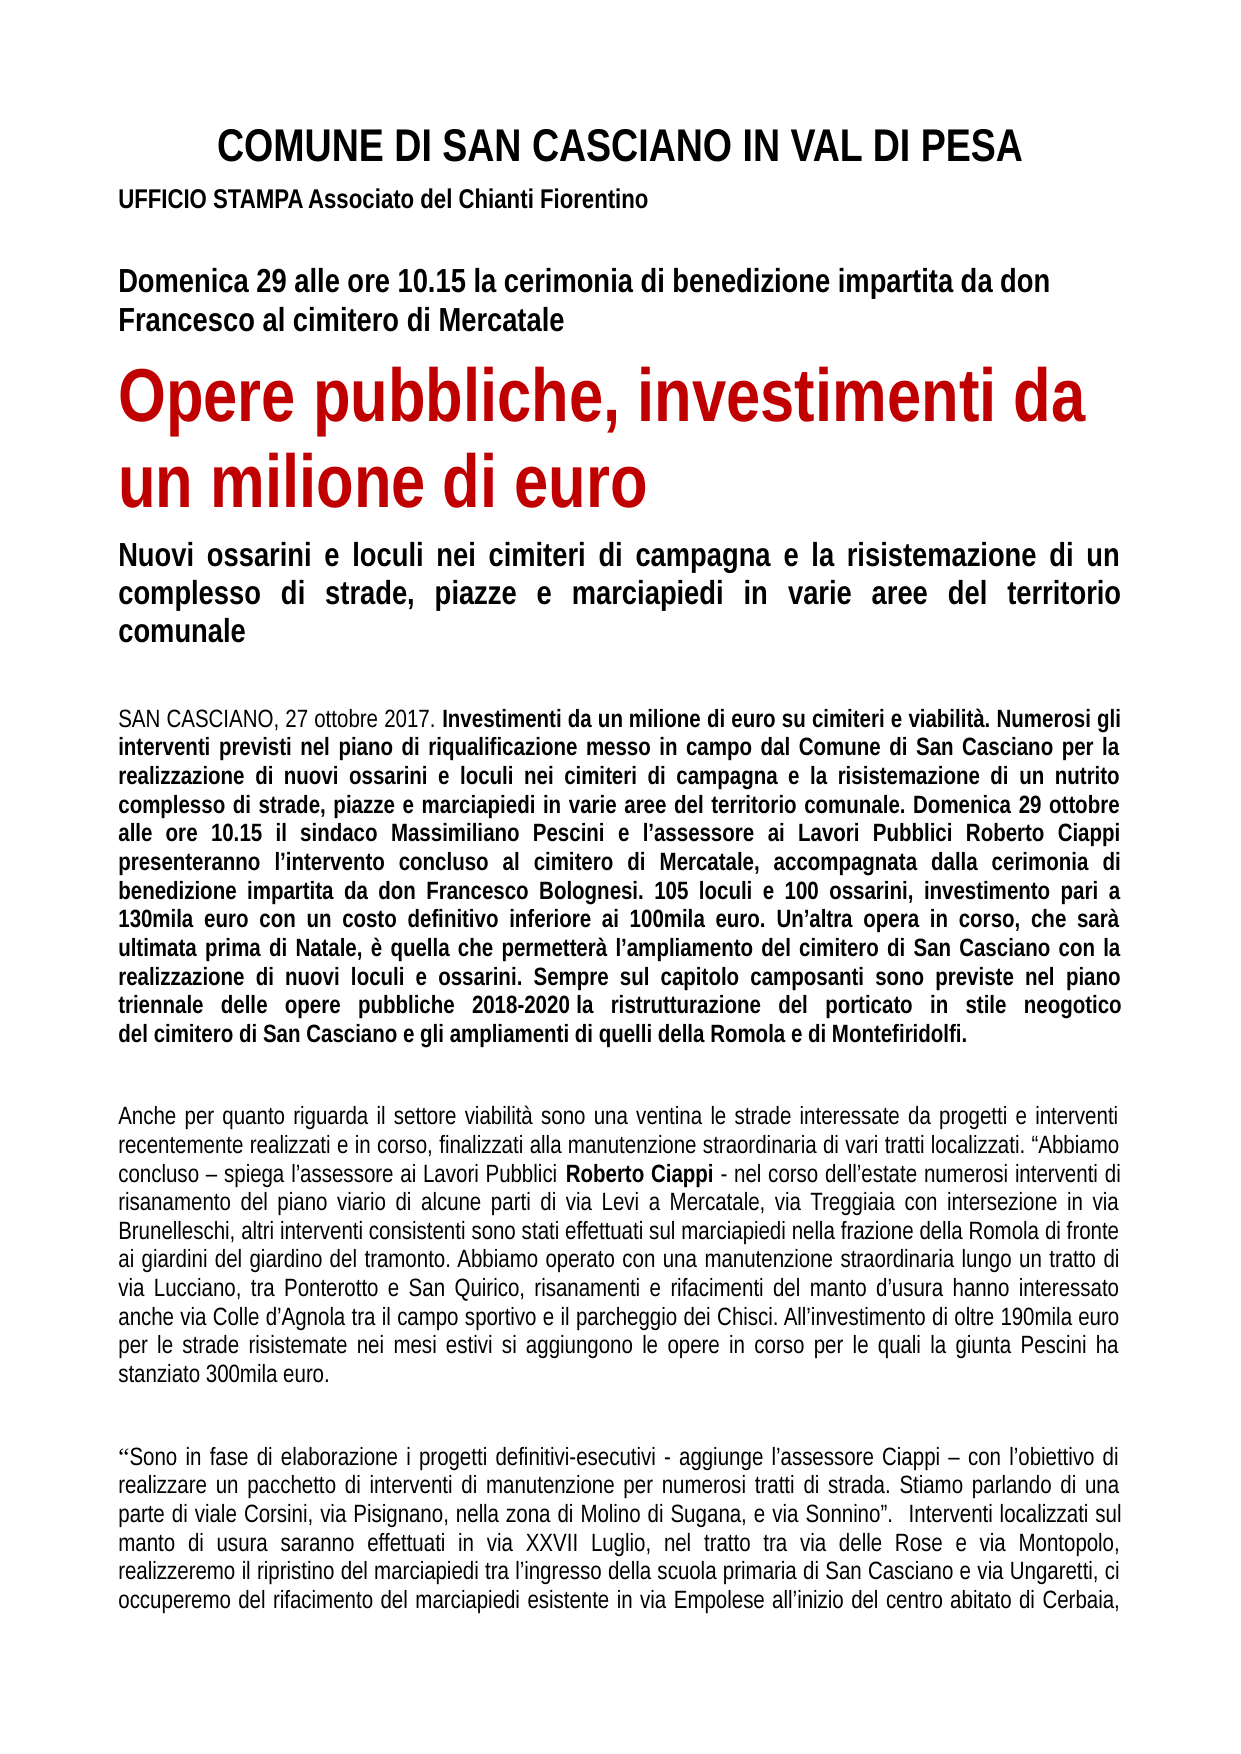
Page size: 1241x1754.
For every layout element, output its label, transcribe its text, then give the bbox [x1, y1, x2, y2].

text Nuovi ossarini e loculi nei cimiteri di campagna e la risistemazione di un complesso di strade, piazze e marciapiedi in varie aree del territorio comunale [118, 535, 1122, 650]
text Domenica 29 alle ore 10.15 la cerimonia di benedizione impartita da don Francesco al cimitero di Mercatale [118, 239, 1122, 338]
text Anche per quanto riguarda il settore viabilità sono una ventina le strade interessate da progetti e interventi recentemente realizzati e in corso, finalizzati alla manutenzione straordinaria di vari tratti localizzati. “Abbiamo concluso – spiega l’assessore ai Lavori Pubblici Roberto Ciappi - nel corso dell’estate numerosi interventi di risanamento del piano viario di alcune parti di via Levi a Mercatale, via Treggiaia con intersezione in via Brunelleschi, altri interventi consistenti sono stati effettuati sul marciapiedi nella frazione della Romola di fronte ai giardini del giardino del tramonto. Abbiamo operato con una manutenzione straordinaria lungo un tratto di via Lucciano, tra Ponterotto e San Quirico, risanamenti e rifacimenti del manto d’usura hanno interessato anche via Colle d’Agnola tra il campo sportivo e il parcheggio dei Chisci. All’investimento di oltre 190mila euro per le strade risistemate nei mesi estivi si aggiungono le opere in corso per le quali la giunta Pescini ha stanziato 300mila euro. [118, 1101, 1122, 1388]
text COMUNE DI SAN CASCIANO IN VAL DI PESA [118, 118, 1122, 171]
text Opere pubbliche, investimenti da un milione di euro [118, 351, 1122, 523]
text SAN CASCIANO, 27 ottobre 2017. Investimenti da un milione di euro su cimiteri e viabilità. Numerosi gli interventi previsti nel piano di riqualificazione messo in campo dal Comune di San Casciano per la realizzazione di nuovi ossarini e loculi nei cimiteri di campagna e la risistemazione di un nutrito complesso di strade, piazze e marciapiedi in varie aree del territorio comunale. Domenica 29 ottobre alle ore 10.15 il sindaco Massimiliano Pescini e l’assessore ai Lavori Pubblici Roberto Ciappi presenteranno l’intervento concluso al cimitero di Mercatale, accompagnata dalla cerimonia di benedizione impartita da don Francesco Bolognesi. 105 loculi e 100 ossarini, investimento pari a 130mila euro con un costo definitivo inferiore ai 100mila euro. Un’altra opera in corso, che sarà ultimata prima di Natale, è quella che permetterà l’ampliamento del cimitero di San Casciano con la realizzazione di nuovi loculi e ossarini. Sempre sul capitolo camposanti sono previste nel piano triennale delle opere pubbliche 2018-2020 la ristrutturazione del porticato in stile neogotico del cimitero di San Casciano e gli ampliamenti di quelli della Romola e di Montefiridolfi. [118, 704, 1122, 1047]
text UFFICIO STAMPA Associato del Chianti Fiorentino [118, 183, 1122, 214]
text “Sono in fase di elaborazione i progetti definitivi-esecutivi - aggiunge l’assessore Ciappi – con l’obiettivo di realizzare un pacchetto di interventi di manutenzione per numerosi tratti di strada. Stiamo parlando di una parte di viale Corsini, via Pisignano, nella zona di Molino di Sugana, e via Sonnino”. Interventi localizzati sul manto di usura saranno effettuati in via XXVII Luglio, nel tratto tra via delle Rose e via Montopolo, realizzeremo il ripristino del marciapiedi tra l’ingresso della scuola primaria di San Casciano e via Ungaretti, ci occuperemo del rifacimento del marciapiedi esistente in via Empolese all’inizio del centro abitato di Cerbaia, [118, 1441, 1122, 1613]
